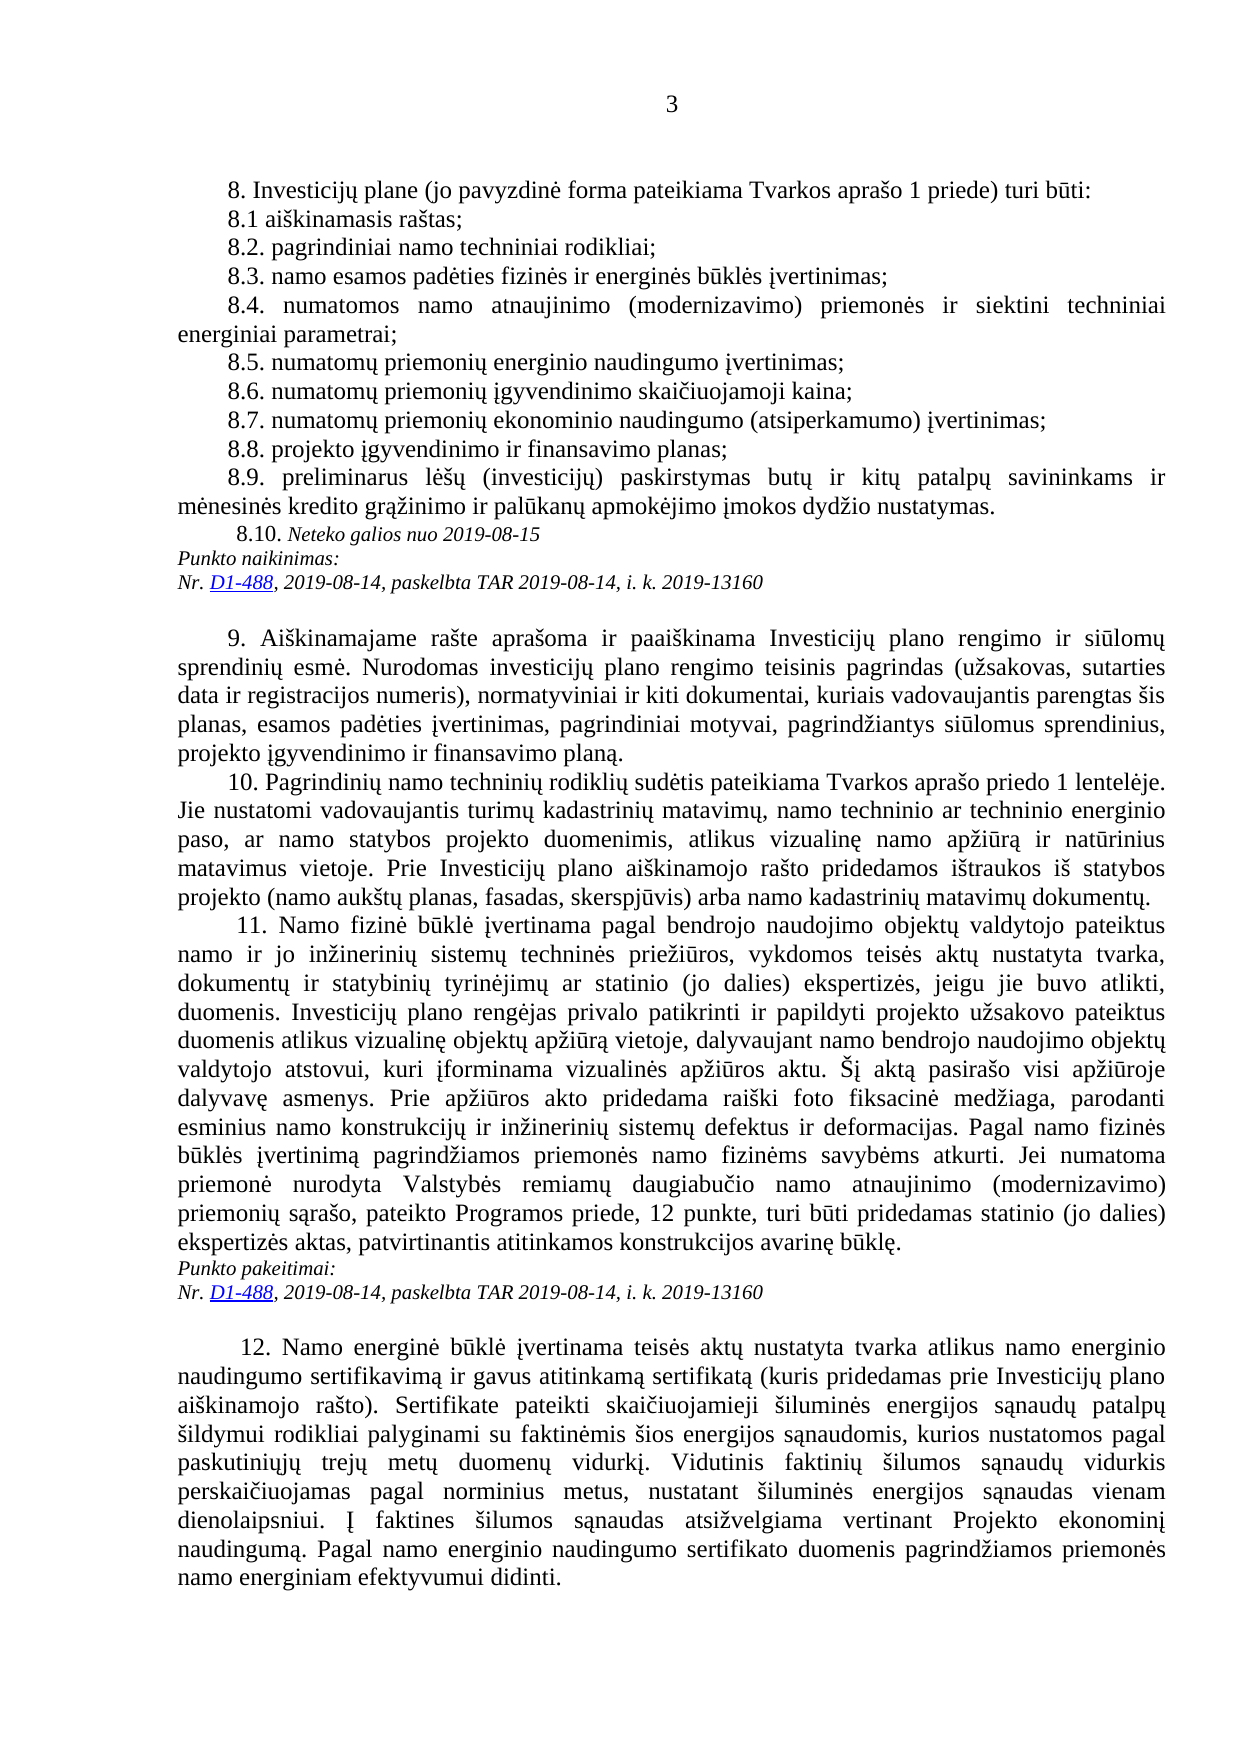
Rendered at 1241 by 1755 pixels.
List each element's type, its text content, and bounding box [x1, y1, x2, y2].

text 8.7. numatomų priemonių ekonominio naudingumo (atsiperkamumo) įvertinimas; [177, 405, 1167, 434]
text 8.5. numatomų priemonių energinio naudingumo įvertinimas; [177, 347, 1167, 376]
text Nr. D1-488, 2019-08-14, paskelbta TAR 2019-08-14, i. k. 2019-13160 [177, 1280, 1167, 1304]
text 8.4. numatomos namo atnaujinimo (modernizavimo) priemonės ir siektini techniniai energiniai parametrai; [177, 290, 1167, 347]
text Nr. D1-488, 2019-08-14, paskelbta TAR 2019-08-14, i. k. 2019-13160 [177, 570, 1167, 594]
text 10. Pagrindinių namo techninių rodiklių sudėtis pateikiama Tvarkos aprašo priedo 1 lentelėje. Jie nustatomi vadovaujantis turimų kadastrinių matavimų, namo techninio ar techninio energinio paso, ar namo statybos projekto duomenimis, atlikus vizualinę namo apžiūrą ir natūrinius matavimus vietoje. Prie Investicijų plano aiškinamojo rašto pridedamos ištraukos iš statybos projekto (namo aukštų planas, fasadas, skerspjūvis) arba namo kadastrinių matavimų dokumentų. [177, 767, 1167, 911]
text 9. Aiškinamajame rašte aprašoma ir paaiškinama Investicijų plano rengimo ir siūlomų sprendinių esmė. Nurodomas investicijų plano rengimo teisinis pagrindas (užsakovas, sutarties data ir registracijos numeris), normatyviniai ir kiti dokumentai, kuriais vadovaujantis parengtas šis planas, esamos padėties įvertinimas, pagrindiniai motyvai, pagrindžiantys siūlomus sprendinius, projekto įgyvendinimo ir finansavimo planą. [177, 623, 1167, 767]
text 8.8. projekto įgyvendinimo ir finansavimo planas; [177, 434, 1167, 462]
text 8.2. pagrindiniai namo techniniai rodikliai; [177, 232, 1167, 261]
text 8.3. namo esamos padėties fizinės ir energinės būklės įvertinimas; [177, 261, 1167, 290]
text 12. Namo energinė būklė įvertinama teisės aktų nustatyta tvarka atlikus namo energinio naudingumo sertifikavimą ir gavus atitinkamą sertifikatą (kuris pridedamas prie Investicijų plano aiškinamojo rašto). Sertifikate pateikti skaičiuojamieji šiluminės energijos sąnaudų patalpų šildymui rodikliai palyginami su faktinėmis šios energijos sąnaudomis, kurios nustatomos pagal paskutiniųjų trejų metų duomenų vidurkį. Vidutinis faktinių šilumos sąnaudų vidurkis perskaičiuojamas pagal norminius metus, nustatant šiluminės energijos sąnaudas vienam dienolaipsniui. Į faktines šilumos sąnaudas atsižvelgiama vertinant Projekto ekonominį naudingumą. Pagal namo energinio naudingumo sertifikato duomenis pagrindžiamos priemonės namo energiniam efektyvumui didinti. [177, 1332, 1167, 1591]
text Punkto naikinimas: [177, 546, 1167, 570]
text 8.6. numatomų priemonių įgyvendinimo skaičiuojamoji kaina; [177, 376, 1167, 405]
text 8.10. Neteko galios nuo 2019-08-15 [177, 520, 1167, 546]
text 11. Namo fizinė būklė įvertinama pagal bendrojo naudojimo objektų valdytojo pateiktus namo ir jo inžinerinių sistemų techninės priežiūros, vykdomos teisės aktų nustatyta tvarka, dokumentų ir statybinių tyrinėjimų ar statinio (jo dalies) ekspertizės, jeigu jie buvo atlikti, duomenis. Investicijų plano rengėjas privalo patikrinti ir papildyti projekto užsakovo pateiktus duomenis atlikus vizualinę objektų apžiūrą vietoje, dalyvaujant namo bendrojo naudojimo objektų valdytojo atstovui, kuri įforminama vizualinės apžiūros aktu. Šį aktą pasirašo visi apžiūroje dalyvavę asmenys. Prie apžiūros akto pridedama raiški foto fiksacinė medžiaga, parodanti esminius namo konstrukcijų ir inžinerinių sistemų defektus ir deformacijas. Pagal namo fizinės būklės įvertinimą pagrindžiamos priemonės namo fizinėms savybėms atkurti. Jei numatoma priemonė nurodyta Valstybės remiamų daugiabučio namo atnaujinimo (modernizavimo) priemonių sąrašo, pateikto Programos priede, 12 punkte, turi būti pridedamas statinio (jo dalies) ekspertizės aktas, patvirtinantis atitinkamos konstrukcijos avarinę būklę. [177, 911, 1167, 1256]
text 8.9. preliminarus lėšų (investicijų) paskirstymas butų ir kitų patalpų savininkams ir mėnesinės kredito grąžinimo ir palūkanų apmokėjimo įmokos dydžio nustatymas. [177, 462, 1167, 520]
text 8.1 aiškinamasis raštas; [177, 204, 1167, 232]
text 8. Investicijų plane (jo pavyzdinė forma pateikiama Tvarkos aprašo 1 priede) turi būti: [177, 175, 1167, 204]
text Punkto pakeitimai: [177, 1256, 1167, 1280]
